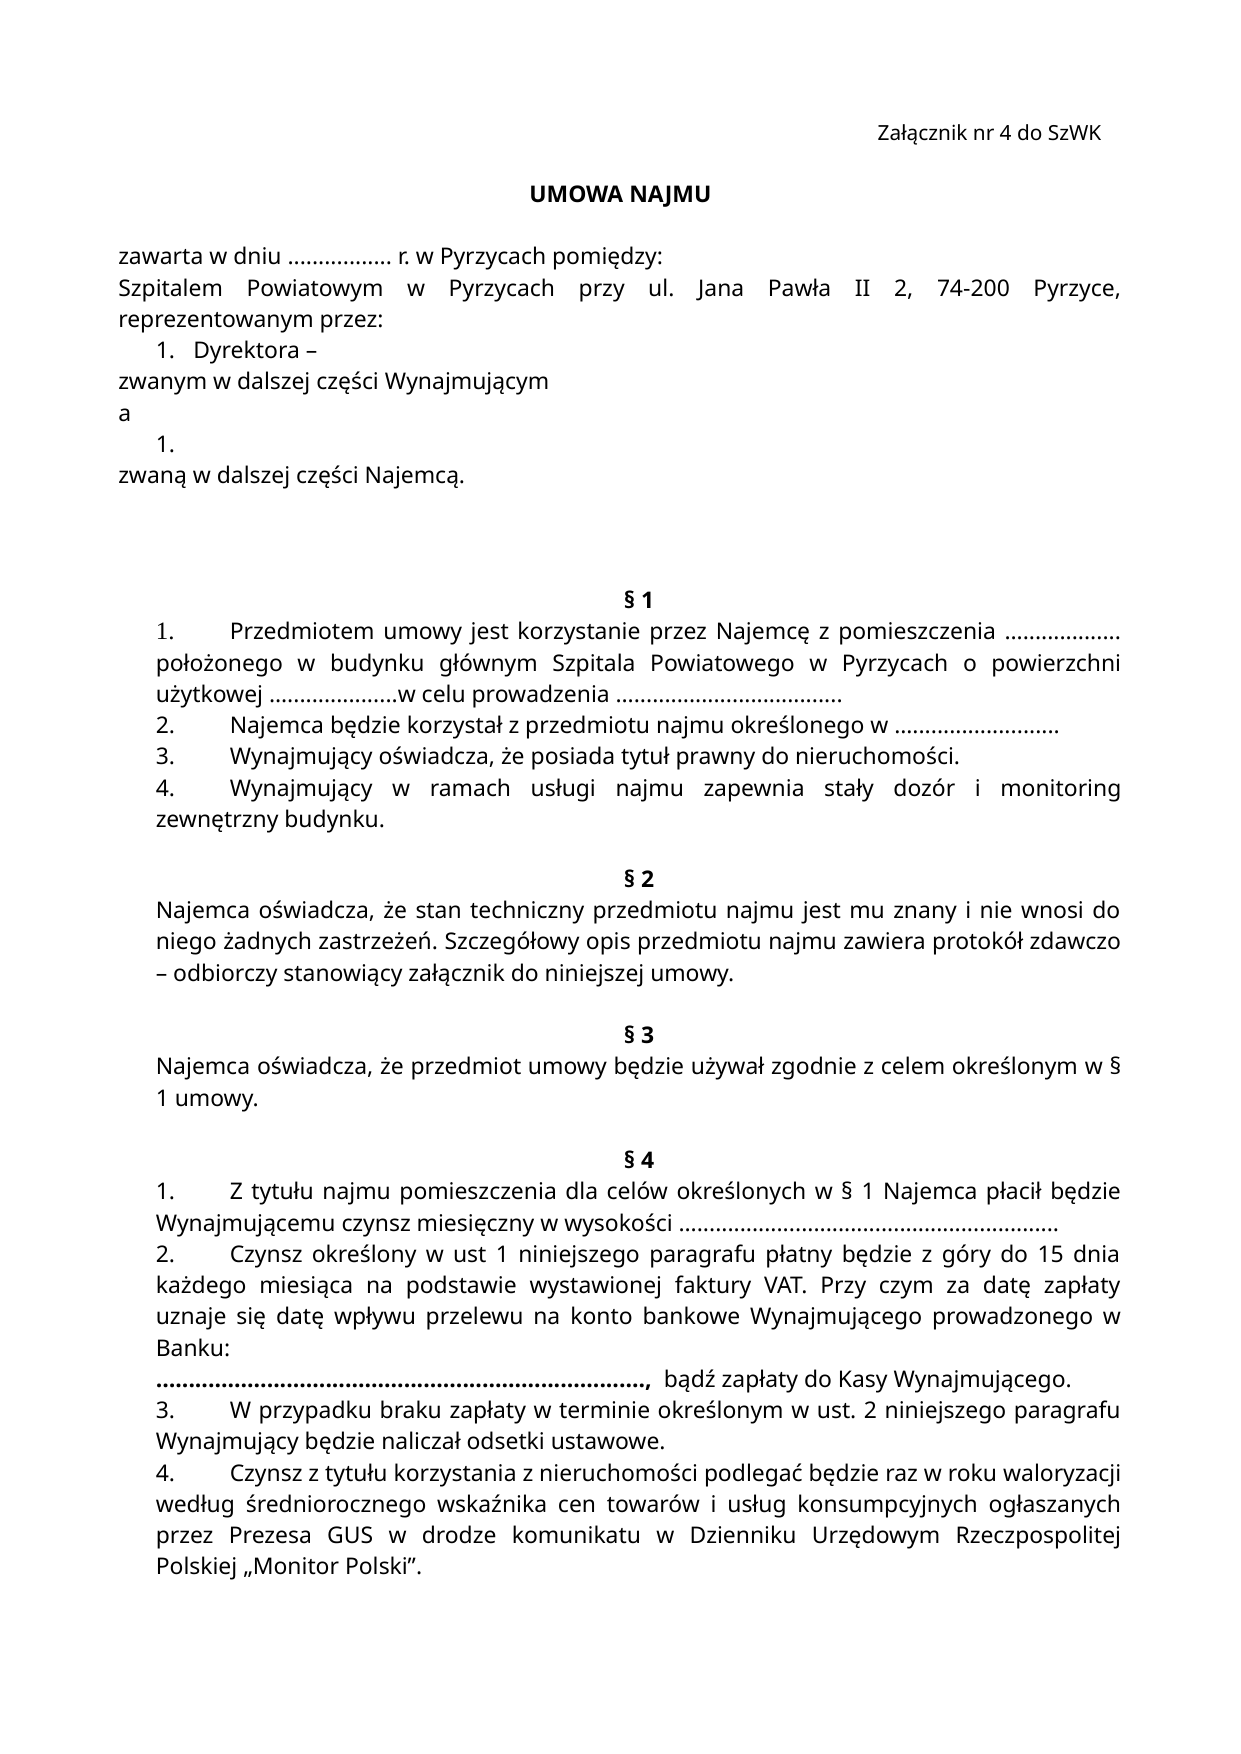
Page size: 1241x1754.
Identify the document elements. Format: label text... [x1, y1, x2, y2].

text …........................................................................, bądź zapłaty do Kasy Wynajmującego. [156, 1363, 1122, 1394]
text zawarta w dniu ................. r. w Pyrzycach pomiędzy: [118, 240, 1122, 272]
list Czynsz określony w ust 1 niniejszego paragrafu płatny będzie z góry do 15 dnia każdego miesiąca na podstawie wystawionej faktury VAT. Przy czym za datę zapłaty uznaje się datę wpływu przelewu na konto bankowe Wynajmującego prowadzonego w Banku: [156, 1238, 1122, 1363]
text § 1 [156, 584, 1122, 615]
list Najemca będzie korzystał z przedmiotu najmu określonego w …........................ [156, 709, 1122, 740]
text Szpitalem Powiatowym w Pyrzycach przy ul. Jana Pawła II 2, 74-200 Pyrzyce, reprezentowanym przez: [118, 272, 1122, 334]
text a [118, 397, 1122, 428]
list Czynsz z tytułu korzystania z nieruchomości podlegać będzie raz w roku waloryzacji według średniorocznego wskaźnika cen towarów i usług konsumpcyjnych ogłaszanych przez Prezesa GUS w drodze komunikatu w Dzienniku Urzędowym Rzeczpospolitej Polskiej „Monitor Polski”. [156, 1457, 1122, 1582]
list Przedmiotem umowy jest korzystanie przez Najemcę z pomieszczenia …................ położonego w budynku głównym Szpitala Powiatowego w Pyrzycach o powierzchni użytkowej …..................w celu prowadzenia ….................................. [156, 615, 1122, 709]
list Dyrektora – [156, 334, 1122, 365]
list Wynajmujący oświadcza, że posiada tytuł prawny do nieruchomości. [156, 740, 1122, 772]
text zwaną w dalszej części Najemcą. [118, 459, 1122, 490]
text zwanym w dalszej części Wynajmującym [118, 365, 1122, 397]
text UMOWA NAJMU [118, 178, 1122, 209]
list W przypadku braku zapłaty w terminie określonym w ust. 2 niniejszego paragrafu Wynajmujący będzie naliczał odsetki ustawowe. [156, 1394, 1122, 1457]
text Najemca oświadcza, że przedmiot umowy będzie używał zgodnie z celem określonym w § 1 umowy. [156, 1050, 1122, 1113]
list Z tytułu najmu pomieszczenia dla celów określonych w § 1 Najemca płacił będzie Wynajmującemu czynsz miesięczny w wysokości …........................................................... [156, 1175, 1122, 1238]
text § 4 [156, 1144, 1122, 1175]
text Najemca oświadcza, że stan techniczny przedmiotu najmu jest mu znany i nie wnosi do niego żadnych zastrzeżeń. Szczegółowy opis przedmiotu najmu zawiera protokół zdawczo – odbiorczy stanowiący załącznik do niniejszej umowy. [156, 894, 1122, 988]
text § 2 [156, 863, 1122, 894]
list Wynajmujący w ramach usługi najmu zapewnia stały dozór i monitoring zewnętrzny budynku. [156, 772, 1122, 834]
text § 3 [156, 1019, 1122, 1050]
text Załącznik nr 4 do SzWK [118, 118, 1122, 147]
